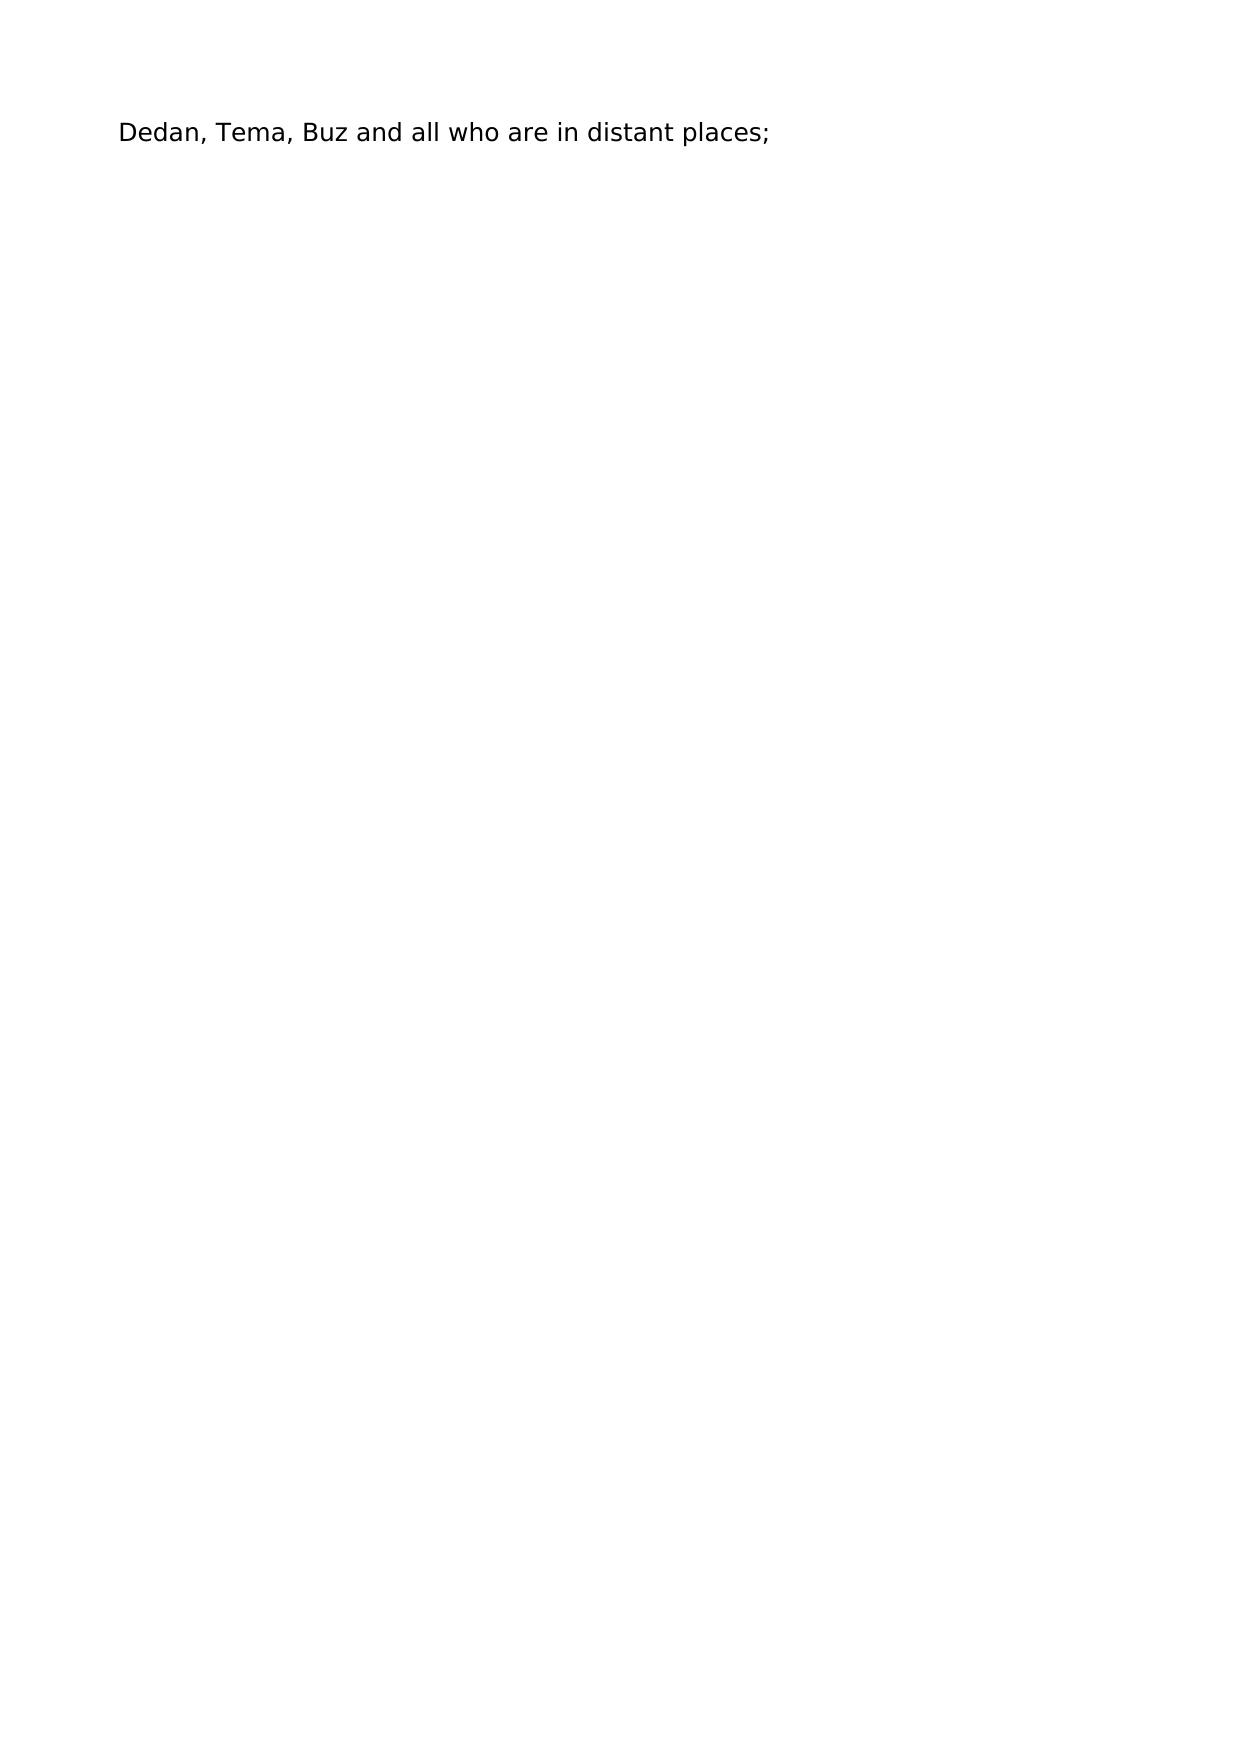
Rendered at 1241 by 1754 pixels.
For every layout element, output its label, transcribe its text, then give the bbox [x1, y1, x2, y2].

text Dedan, Tema, Buz and all who are in distant places; [118, 118, 1122, 147]
